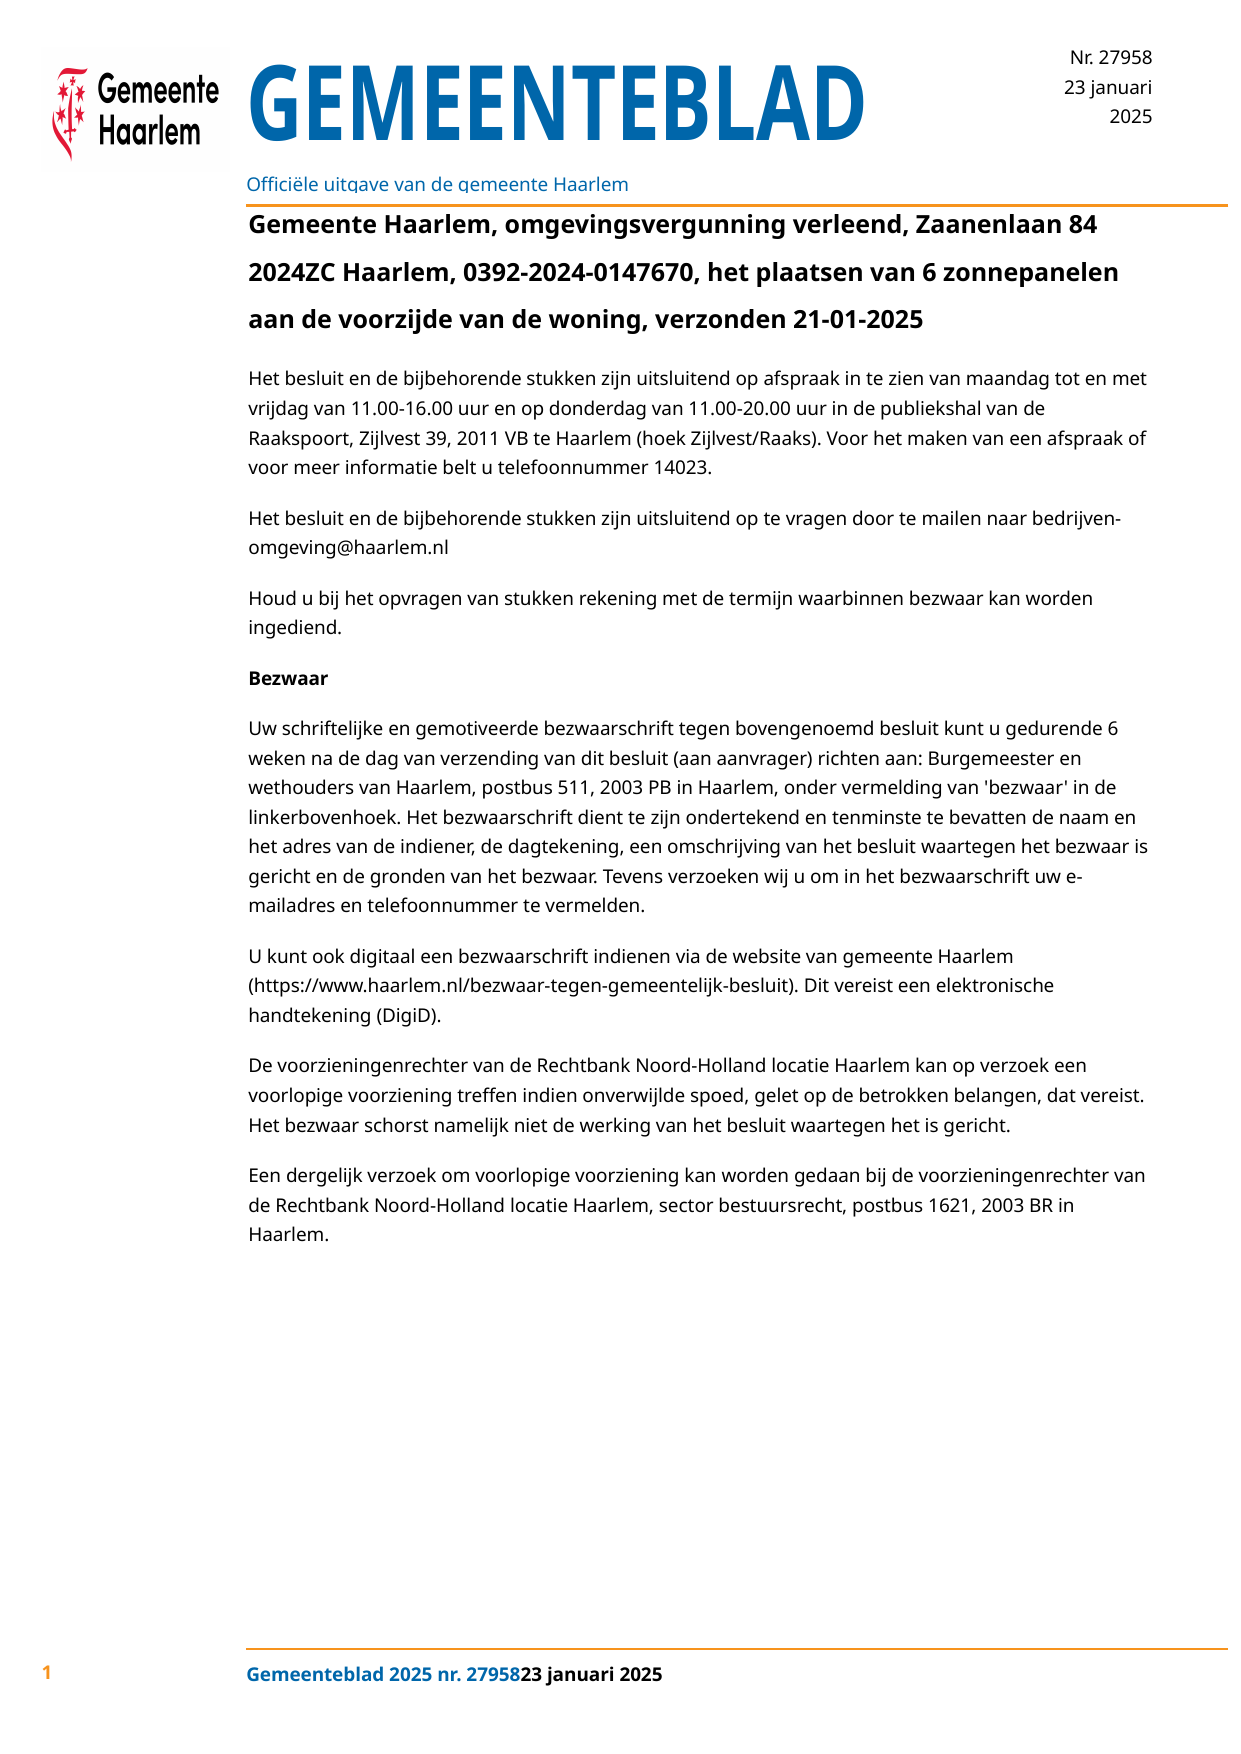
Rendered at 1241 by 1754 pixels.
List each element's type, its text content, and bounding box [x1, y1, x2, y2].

text Het besluit en de bijbehorende stukken zijn uitsluitend op te vragen door te mailen naar bedrijven-omgeving@haarlem.nl [248, 505, 1152, 560]
text Gemeente Haarlem, omgevingsvergunning verleend, Zaanenlaan 84 2024ZC Haarlem, 0392-2024-0147670, het plaatsen van 6 zonnepanelen aan de voorzijde van de woning, verzonden 21-01-2025 [248, 207, 1152, 336]
text Het besluit en de bijbehorende stukken zijn uitsluitend op afspraak in te zien van maandag tot en met vrijdag van 11.00-16.00 uur en op donderdag van 11.00-20.00 uur in de publiekshal van de Raakspoort, Zijlvest 39, 2011 VB te Haarlem (hoek Zijlvest/Raaks). Voor het maken van een afspraak of voor meer informatie belt u telefoonnummer 14023. [248, 366, 1152, 480]
text Houd u bij het opvragen van stukken rekening met de termijn waarbinnen bezwaar kan worden ingediend. [248, 585, 1152, 640]
text Bezwaar [248, 665, 1152, 690]
picture [41, 47, 231, 172]
text U kunt ook digitaal een bezwaarschrift indienen via de website van gemeente Haarlem (https://www.haarlem.nl/bezwaar-tegen-gemeentelijk-besluit). Dit vereist een elektronische handtekening (DigiD). [248, 943, 1152, 1028]
text De voorzieningenrechter van de Rechtbank Noord-Holland locatie Haarlem kan op verzoek een voorlopige voorziening treffen indien onverwijlde spoed, gelet op de betrokken belangen, dat vereist. Het bezwaar schorst namelijk niet de werking van het besluit waartegen het is gericht. [248, 1053, 1152, 1137]
text Een dergelijk verzoek om voorlopige voorziening kan worden gedaan bij de voorzieningenrechter van de Rechtbank Noord-Holland locatie Haarlem, sector bestuursrecht, postbus 1621, 2003 BR in Haarlem. [248, 1162, 1152, 1247]
text Uw schriftelijke en gemotiveerde bezwaarschrift tegen bovengenoemd besluit kunt u gedurende 6 weken na de dag van verzending van dit besluit (aan aanvrager) richten aan: Burgemeester en wethouders van Haarlem, postbus 511, 2003 PB in Haarlem, onder vermelding van 'bezwaar' in de linkerbovenhoek. Het bezwaarschrift dient te zijn ondertekend en tenminste te bevatten de naam en het adres van de indiener, de dagtekening, een omschrijving van het besluit waartegen het bezwaar is gericht en de gronden van het bezwaar. Tevens verzoeken wij u om in het bezwaarschrift uw e-mailadres en telefoonnummer te vermelden. [248, 715, 1152, 918]
